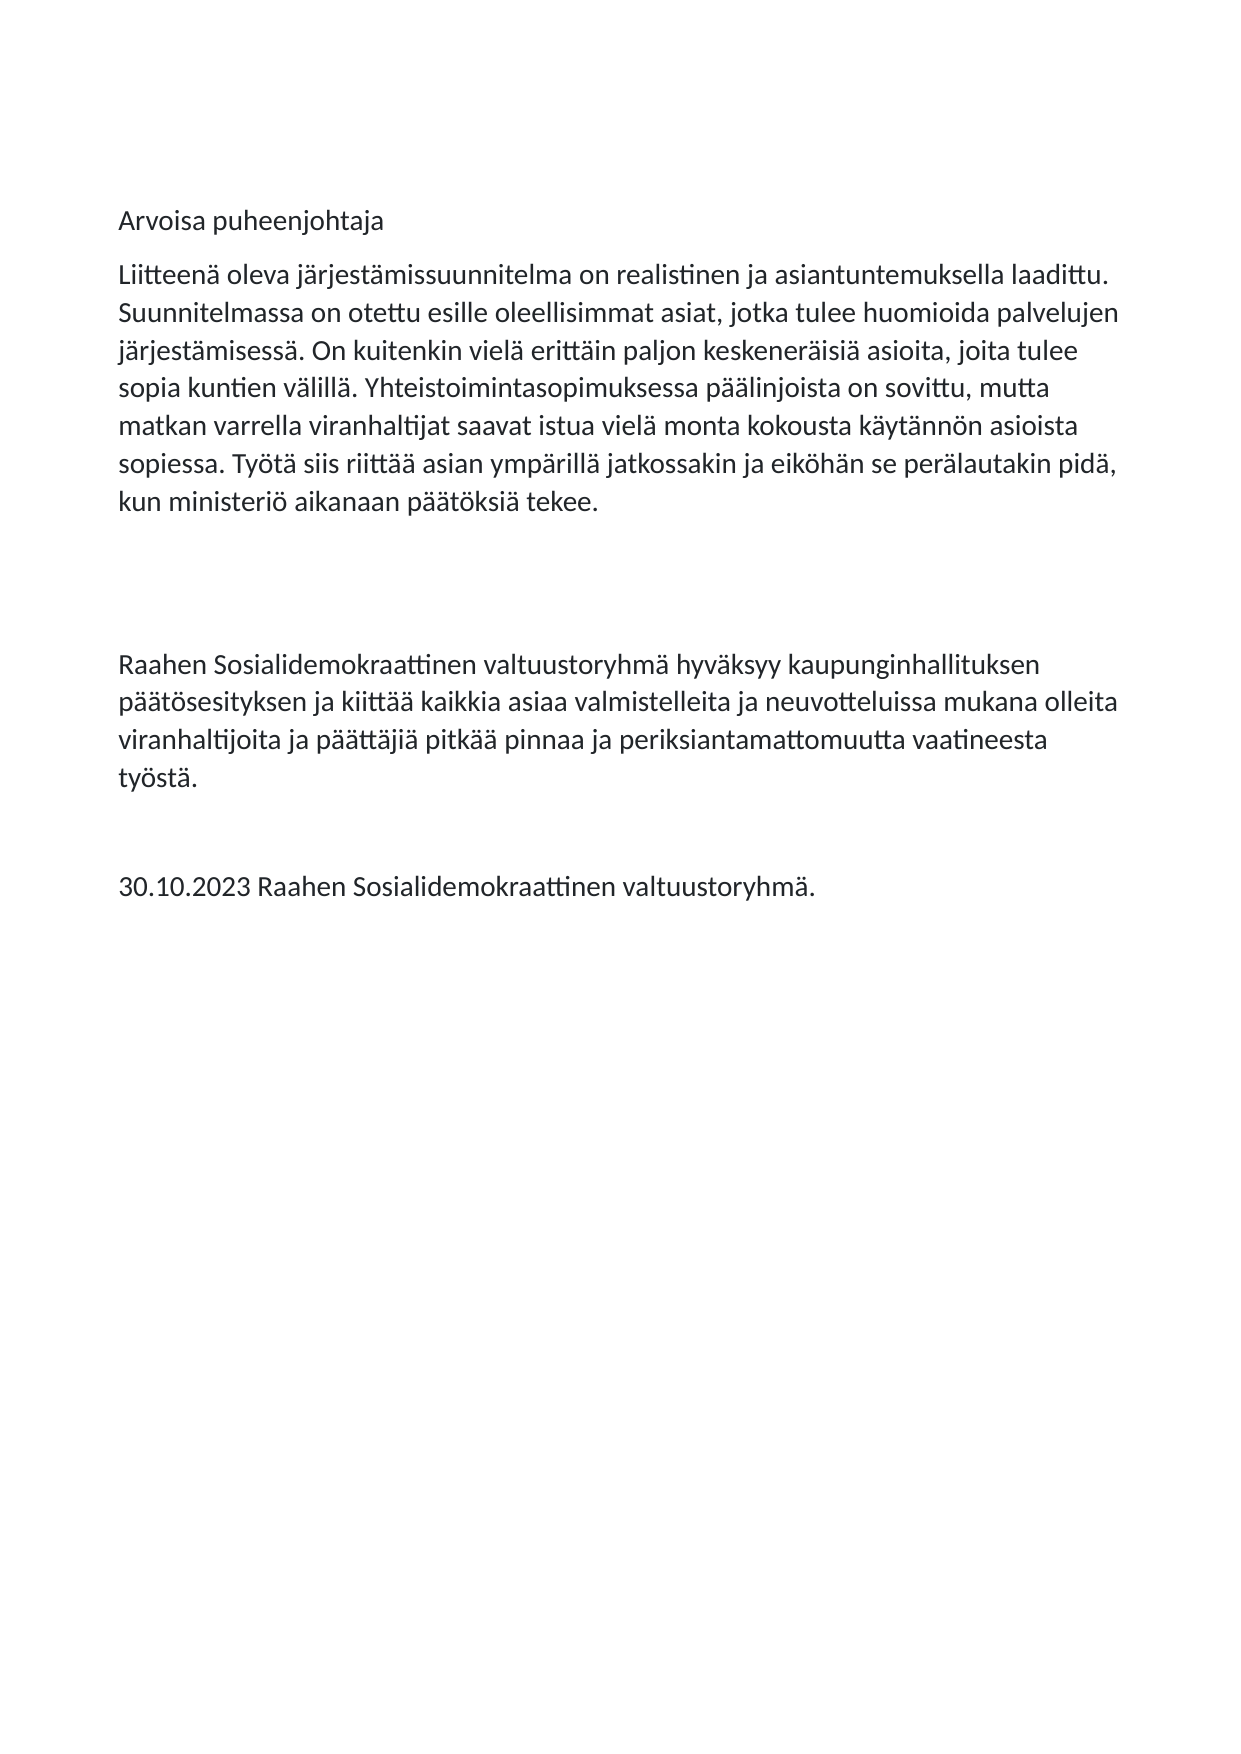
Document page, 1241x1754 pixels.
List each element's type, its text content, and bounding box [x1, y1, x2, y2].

text Liitteenä oleva järjestämissuunnitelma on realistinen ja asiantuntemuksella laadittu. Suunnitelmassa on otettu esille oleellisimmat asiat, jotka tulee huomioida palvelujen järjestämisessä. On kuitenkin vielä erittäin paljon keskeneräisiä asioita, joita tulee sopia kuntien välillä. Yhteistoimintasopimuksessa päälinjoista on sovittu, mutta matkan varrella viranhaltijat saavat istua vielä monta kokousta käytännön asioista sopiessa. Työtä siis riittää asian ympärillä jatkossakin ja eiköhän se perälautakin pidä, kun ministeriö aikanaan päätöksiä tekee. [118, 256, 1122, 518]
text Raahen Sosialidemokraattinen valtuustoryhmä hyväksyy kaupunginhallituksen päätösesityksen ja kiittää kaikkia asiaa valmistelleita ja neuvotteluissa mukana olleita viranhaltijoita ja päättäjiä pitkää pinnaa ja periksiantamattomuutta vaatineesta työstä. [118, 646, 1122, 794]
text 30.10.2023 Raahen Sosialidemokraattinen valtuustoryhmä. [118, 868, 1122, 903]
text Arvoisa puheenjohtaja [118, 202, 1122, 238]
